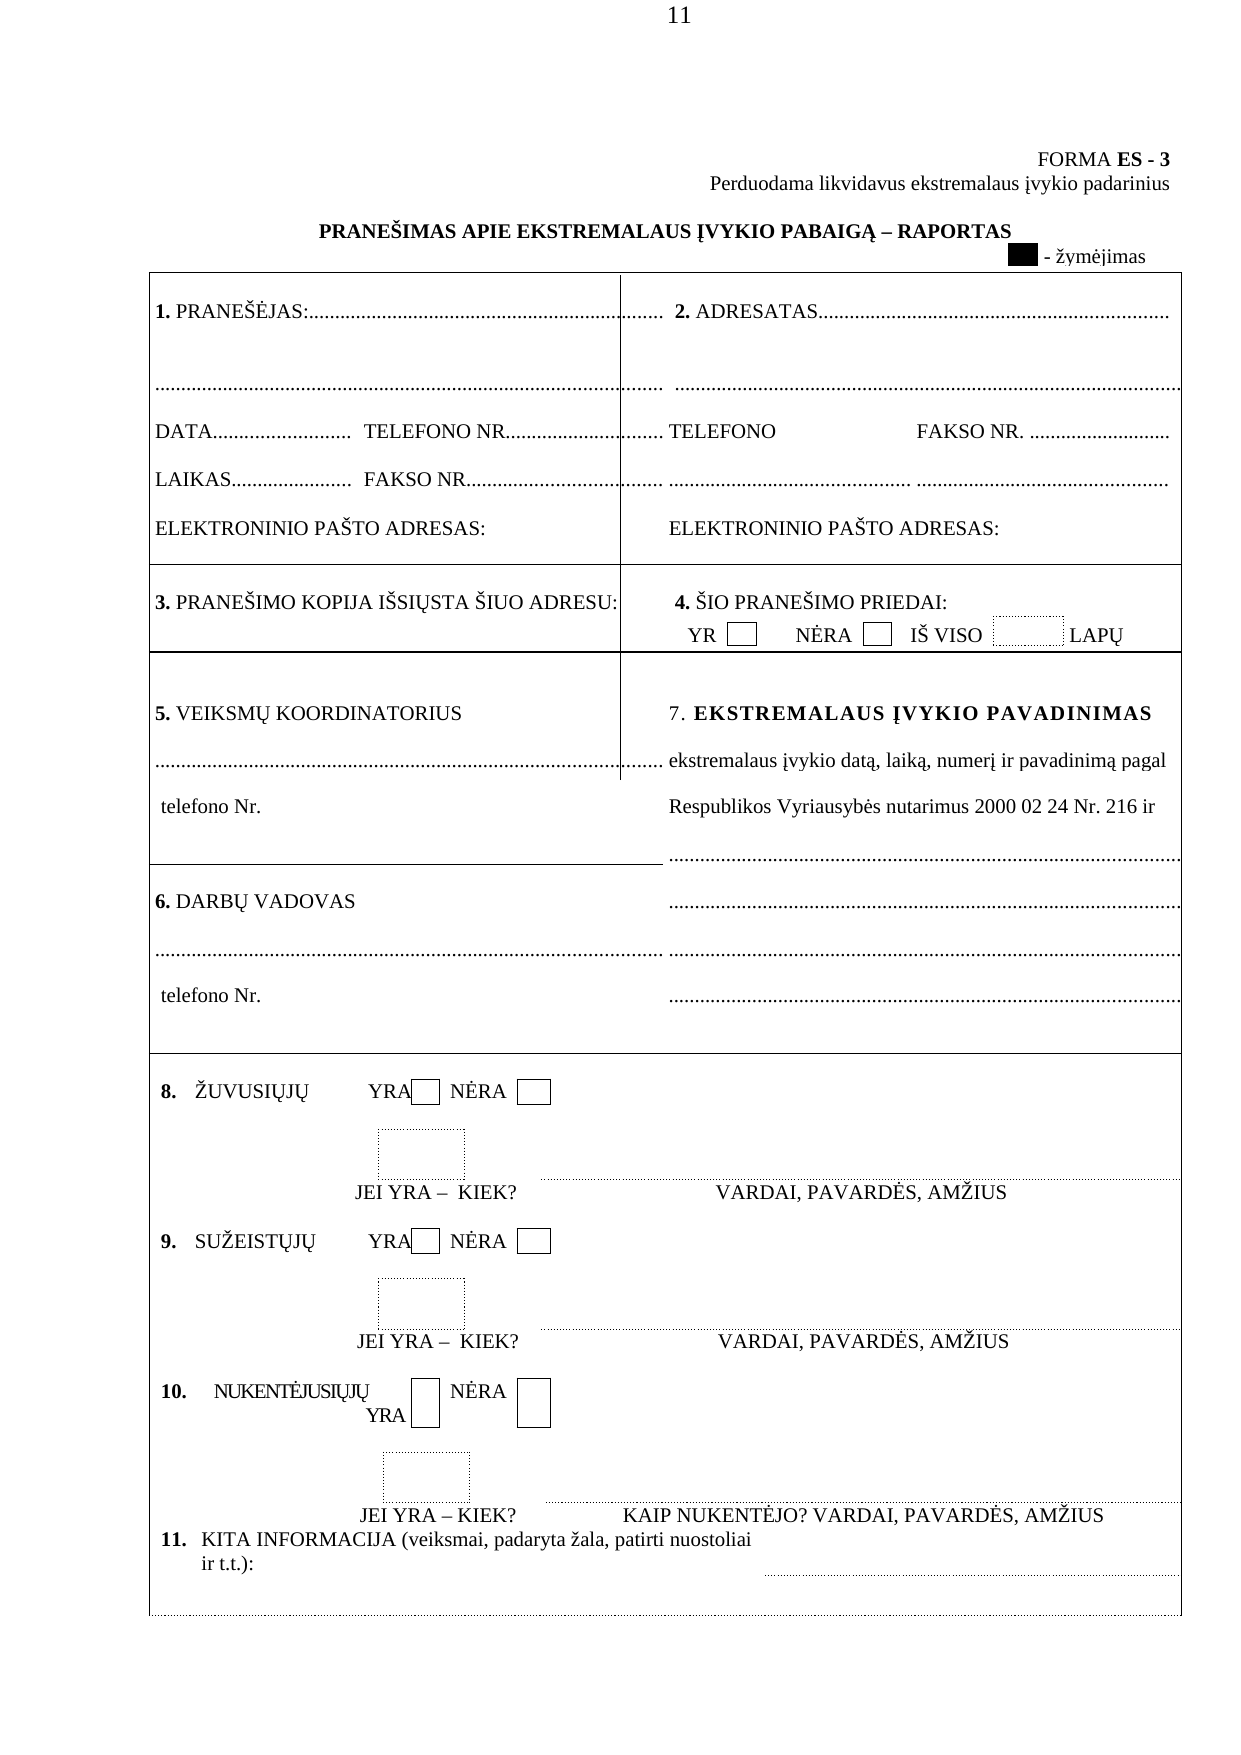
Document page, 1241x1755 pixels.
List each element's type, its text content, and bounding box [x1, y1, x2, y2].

table_cell laikas [150, 464, 358, 491]
table_cell [150, 913, 1181, 936]
table_cell VII. [621, 279, 663, 299]
table_cell [150, 1477, 203, 1502]
table_cell [150, 616, 620, 622]
table_cell [621, 565, 1181, 588]
table_cell telefono nr. [621, 420, 663, 440]
table_cell [149, 195, 1181, 219]
table_cell [469, 1452, 512, 1477]
table_cell [508, 1129, 541, 1154]
table_cell [150, 1278, 183, 1303]
table_cell kaip nukentėjo? vardai, pavardės, amžius [546, 1502, 1181, 1527]
table_cell telefono nr. [358, 420, 620, 440]
table_cell kita informacija (veiksmai, padaryta žala, patirti nuostoliai ir t.t.): [196, 1527, 765, 1575]
table_cell [663, 368, 1181, 395]
table_cell [621, 516, 663, 536]
table_cell [150, 1006, 1181, 1030]
table_cell [663, 1030, 1181, 1053]
table_cell [518, 1379, 550, 1427]
table_cell [150, 936, 663, 959]
table_cell [183, 1129, 379, 1154]
table_cell [864, 623, 891, 645]
table_cell [150, 864, 1181, 889]
table_cell [765, 1527, 1181, 1575]
table_cell [541, 1253, 1181, 1328]
table_cell [150, 1129, 183, 1154]
table_cell [621, 589, 663, 616]
table_cell [911, 464, 1181, 491]
table_cell 8. [150, 1079, 189, 1103]
table_cell jei yra – kiek? [150, 1329, 546, 1353]
table_cell [1064, 616, 1181, 622]
table_cell vardai, pavardės, amžius [541, 1179, 1181, 1204]
table_cell [663, 841, 1181, 864]
table_cell [621, 616, 663, 622]
table_cell [512, 1477, 546, 1502]
table_header forma es - 3 [149, 147, 1181, 171]
table_cell [379, 1129, 465, 1179]
table_cell nėra [440, 1228, 517, 1253]
table_cell [663, 984, 1181, 1006]
table_cell [150, 536, 620, 563]
table_cell [150, 1054, 1181, 1078]
table_cell [663, 645, 1181, 651]
table_cell [512, 1452, 546, 1477]
table_cell [183, 1303, 379, 1328]
table_cell [150, 818, 1181, 841]
table_cell [621, 701, 663, 723]
table_cell [150, 1104, 541, 1129]
table_cell [508, 1278, 541, 1303]
table_cell [465, 1129, 507, 1154]
table_cell telefono nr. .................... [663, 420, 911, 440]
table_cell nukentėjusiųjų yra [208, 1378, 411, 1427]
table_cell [551, 1079, 1181, 1103]
table_cell [150, 841, 663, 864]
table_cell [150, 1452, 203, 1477]
table_cell [412, 1379, 439, 1427]
table_cell [663, 616, 727, 622]
table_cell [621, 676, 1181, 701]
table_cell 1. pranešėjas: [621, 299, 663, 320]
table_cell [150, 273, 663, 278]
table_cell [150, 1303, 183, 1328]
table_cell 5. veiksmų koordinatorius [150, 701, 620, 723]
table_cell [150, 653, 620, 676]
table_cell [150, 770, 1181, 794]
table_cell [994, 622, 1064, 645]
table_cell 6. darbų vadovas [150, 890, 663, 912]
table_cell [183, 1154, 379, 1179]
table_cell [150, 320, 620, 344]
table_cell žuvusiųjų yra [189, 1079, 411, 1103]
table_cell 10. [150, 1378, 208, 1427]
table_cell pranešimas apie ekstremalaus įvykio pabaigą – raportas [149, 219, 1181, 243]
table_cell 4. šio pranešimo priedai: [663, 589, 1181, 616]
table_cell [469, 1477, 512, 1502]
table_cell [518, 1229, 550, 1253]
table_cell [863, 616, 892, 622]
table_cell [412, 1080, 439, 1103]
table_cell [551, 1378, 1181, 1427]
table_cell data [150, 420, 358, 440]
table_cell [508, 1303, 541, 1328]
table_cell [150, 1354, 1181, 1378]
table_cell [150, 565, 620, 588]
table_cell jei yra – kiek? [150, 1179, 541, 1204]
table_cell [551, 1228, 1181, 1253]
table_cell [379, 1278, 465, 1328]
table_cell [621, 748, 663, 770]
table_cell [621, 344, 1181, 368]
table_cell [663, 890, 1181, 912]
table_cell [150, 645, 620, 651]
table_cell [412, 1229, 439, 1253]
table_cell Perduodama likvidavus ekstremalaus įvykio padarinius [149, 171, 1181, 195]
table_cell 1. pranešėjas: [150, 299, 620, 320]
table_cell jei yra – kiek? [150, 1502, 546, 1527]
table_cell [149, 243, 1007, 266]
table_cell [663, 464, 911, 491]
table_cell fakso nr. [621, 464, 663, 491]
table_cell [465, 1303, 507, 1328]
table_cell [621, 724, 1181, 747]
table_cell Respublikos Vyriausybės nutarimus 2000 02 24 Nr. 216 ir 2001 04 26 Nr. 479) [663, 795, 1181, 817]
table_cell nėra [440, 1378, 517, 1427]
table_cell [150, 1253, 541, 1278]
table_cell [621, 320, 1181, 344]
table_cell [150, 344, 620, 368]
table_cell [994, 616, 1064, 622]
table_cell IX. telefono Nr. [150, 984, 663, 1006]
table_cell [728, 616, 756, 622]
table_cell [663, 273, 1181, 278]
table_cell [150, 676, 620, 701]
table_cell [150, 1154, 183, 1179]
table_cell VIII. telefono Nr. [150, 795, 663, 817]
table_cell 9. [150, 1228, 189, 1253]
table_cell [621, 622, 663, 645]
table_cell [150, 368, 620, 395]
table_cell nėra [440, 1079, 517, 1103]
table_cell [621, 645, 663, 651]
table_cell [150, 748, 620, 770]
table_cell [621, 440, 1181, 464]
table_cell VII. [150, 279, 620, 299]
table_cell [150, 724, 620, 747]
table_cell elektroninio pašto adresas: [663, 516, 1181, 536]
table_cell [621, 536, 663, 563]
table_cell [465, 1278, 507, 1303]
table_cell sužeistųjų yra [189, 1228, 411, 1253]
table_cell [621, 653, 1181, 676]
table_cell [384, 1452, 469, 1502]
table_cell [663, 266, 1181, 272]
table_cell [756, 616, 863, 622]
table_cell [663, 536, 1181, 563]
table_cell [150, 622, 620, 645]
table_cell [1008, 243, 1038, 266]
table_cell fakso nr. ........................... [911, 420, 1181, 440]
table_cell [621, 395, 1181, 419]
table_cell [203, 1477, 383, 1502]
table_cell ekstremalaus įvykio datą, laiką, numerį ir pavadinimą pagal Lietuvos [663, 748, 1181, 770]
table_cell [465, 1154, 507, 1179]
table_cell [150, 395, 620, 419]
table_cell lapų [1064, 622, 1181, 645]
table_cell [663, 936, 1181, 959]
table_cell [508, 1154, 541, 1179]
table_cell 11. [150, 1527, 196, 1575]
table_cell fakso nr. [358, 464, 620, 491]
table_cell [546, 1427, 1181, 1502]
table_cell - žymėjimas [1038, 243, 1181, 266]
table_cell [203, 1452, 383, 1477]
table_cell [150, 1030, 663, 1053]
table_cell yra [663, 622, 727, 645]
table_cell [183, 1278, 379, 1303]
table_cell [149, 266, 663, 272]
table_cell [518, 1080, 550, 1103]
table_cell vardai, pavardės, amžius [546, 1329, 1181, 1353]
table_cell iš viso [892, 622, 994, 645]
table_cell [150, 440, 620, 464]
table_cell [150, 959, 1181, 983]
table_cell [892, 616, 994, 622]
table_cell [541, 1104, 1181, 1179]
table_cell [150, 1427, 546, 1452]
table_cell [621, 368, 663, 395]
table_cell [150, 491, 620, 516]
table_cell [150, 1204, 1181, 1228]
table_cell [621, 491, 1181, 516]
table_cell 7. EKSTREMALAUS ĮVYKIO PAVADINIMAS (nurodyti [663, 701, 1181, 723]
table_cell 3. pranešimo kopija išsiųsta šiuo adresu: [150, 589, 620, 616]
table_cell [150, 1575, 1181, 1615]
table_cell nėra [757, 622, 863, 645]
table_cell [728, 623, 756, 645]
table_cell [663, 279, 1181, 299]
table_cell 2. adresatas [663, 299, 1181, 320]
table_cell elektroninio pašto adresas: [150, 516, 620, 536]
